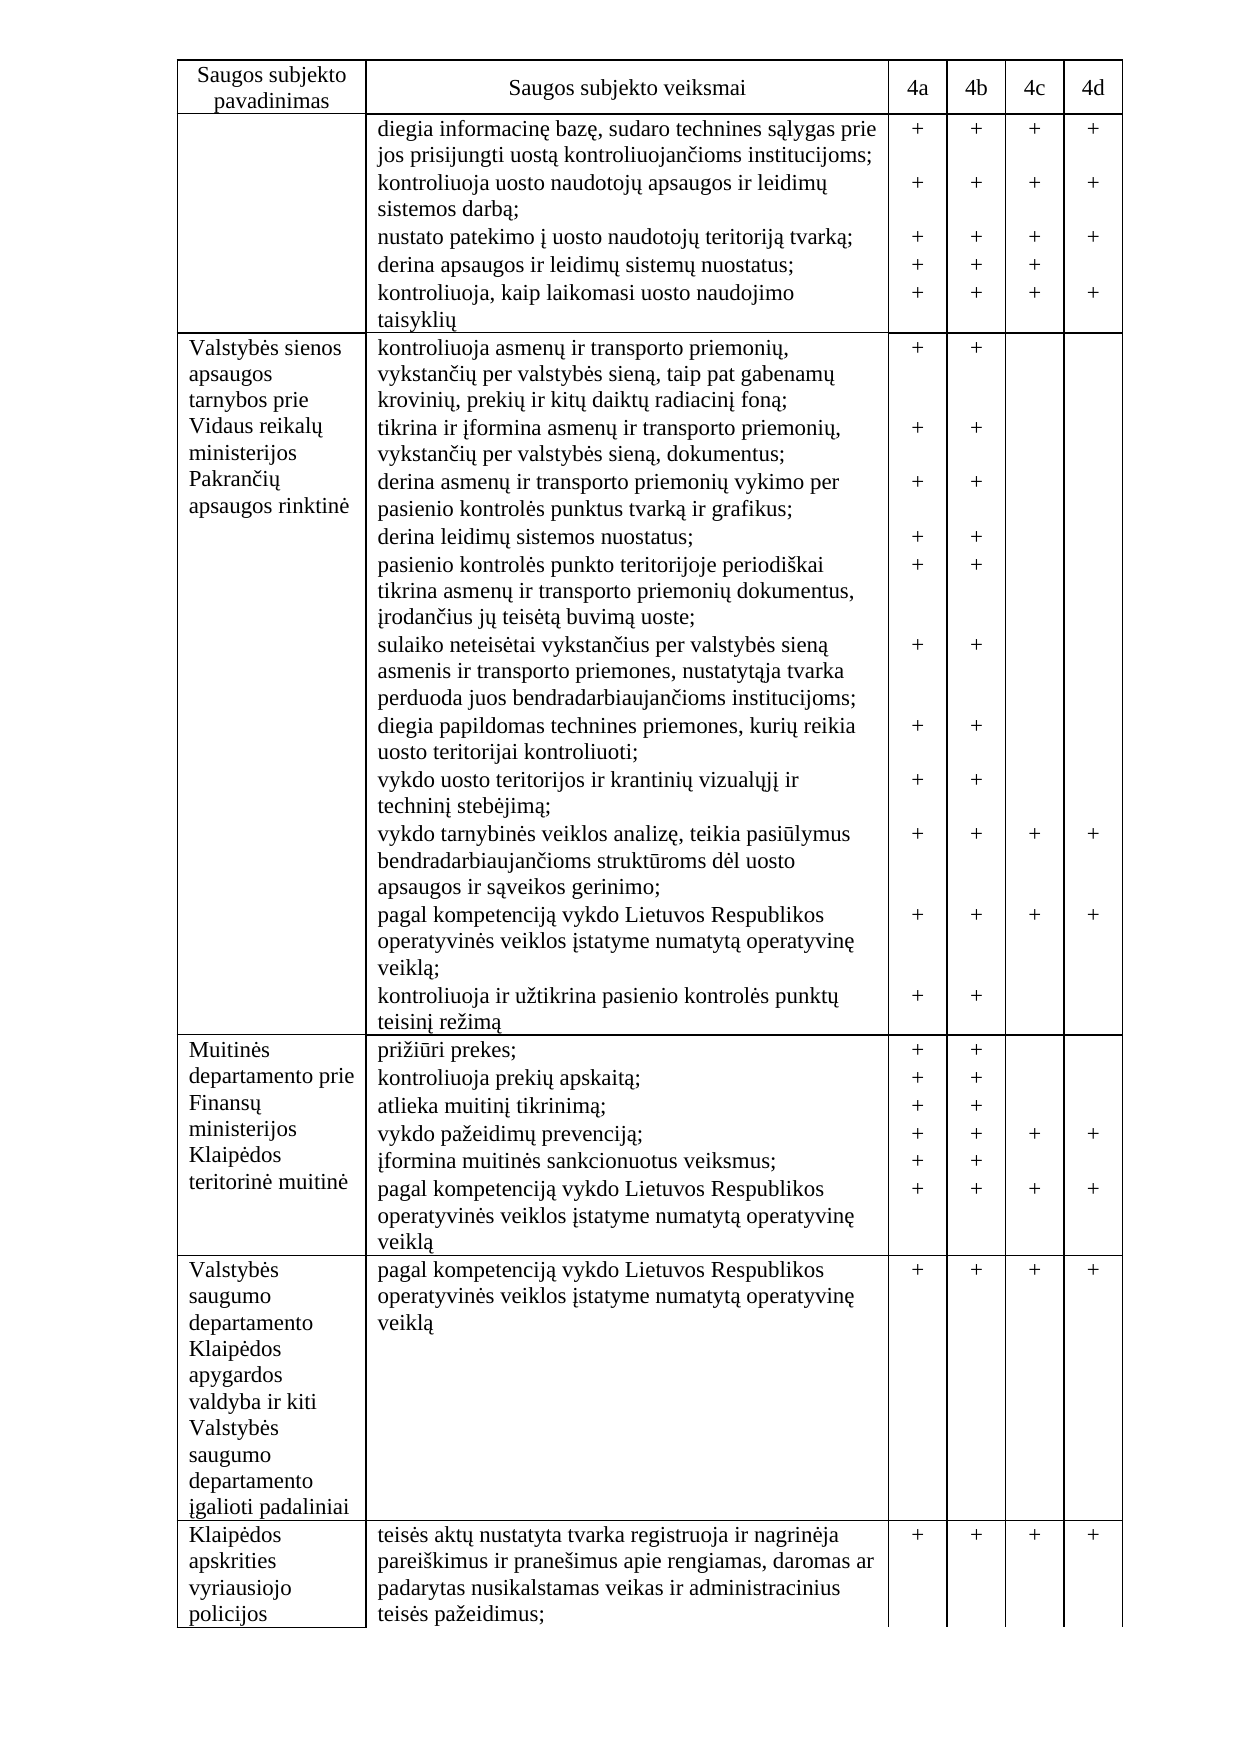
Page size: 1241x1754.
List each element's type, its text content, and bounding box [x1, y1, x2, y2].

table_cell pagal kompetenciją vykdo Lietuvos Respublikos operatyvinės veiklos įstatyme numatytą operatyvinę veiklą [367, 1256, 888, 1520]
table_cell + [948, 467, 1005, 521]
table_cell + [889, 1062, 946, 1090]
table_cell + [1006, 115, 1063, 168]
table_cell + [948, 250, 1005, 278]
table_cell + [889, 980, 946, 1034]
table_cell + [1065, 1174, 1122, 1254]
table_cell + [889, 115, 946, 168]
table_cell + [889, 1090, 946, 1118]
table_cell [1006, 1146, 1063, 1174]
table_cell + [889, 549, 946, 630]
table_cell [1065, 1062, 1122, 1090]
table_cell Klaipėdos apskrities vyriausiojo policijos [178, 1521, 365, 1627]
table_cell sulaiko neteisėtai vykstančius per valstybės sieną asmenis ir transporto priemones, nustatytąja tvarka perduoda juos bendradarbiaujančioms institucijoms; [367, 630, 888, 710]
table_cell + [948, 1174, 1005, 1254]
table_cell derina leidimų sistemos nuostatus; [367, 521, 888, 549]
table_cell derina apsaugos ir leidimų sistemų nuostatus; [367, 250, 888, 278]
table_cell + [948, 1521, 1005, 1627]
table_cell + [948, 819, 1005, 899]
table_cell [1065, 467, 1122, 521]
table_cell atlieka muitinį tikrinimą; [367, 1090, 888, 1118]
table_cell + [1065, 1256, 1122, 1520]
table_cell + [948, 980, 1005, 1034]
table_cell [1065, 980, 1122, 1034]
table_cell + [889, 467, 946, 521]
table_cell + [889, 630, 946, 710]
table_cell diegia papildomas technines priemones, kurių reikia uosto teritorijai kontroliuoti; [367, 710, 888, 764]
table_cell + [948, 549, 1005, 630]
table_header 4c [1006, 61, 1063, 113]
table_cell + [1006, 250, 1063, 278]
table_cell + [1065, 1521, 1122, 1627]
table_cell + [948, 1036, 1005, 1062]
table_cell [1006, 765, 1063, 819]
table_cell tikrina ir įformina asmenų ir transporto priemonių, vykstančių per valstybės sieną, dokumentus; [367, 413, 888, 467]
table_cell vykdo pažeidimų prevenciją; [367, 1118, 888, 1146]
table_cell + [889, 1256, 946, 1520]
table_cell + [1006, 819, 1063, 899]
table_cell + [948, 334, 1005, 413]
table_cell + [889, 1521, 946, 1627]
table_cell + [889, 1118, 946, 1146]
table_cell + [948, 710, 1005, 764]
table_cell + [889, 250, 946, 278]
table_cell pagal kompetenciją vykdo Lietuvos Respublikos operatyvinės veiklos įstatyme numatytą operatyvinę veiklą [367, 1174, 888, 1254]
table_cell kontroliuoja prekių apskaitą; [367, 1062, 888, 1090]
table_cell + [948, 1256, 1005, 1520]
table_cell [1065, 549, 1122, 630]
table_cell + [889, 819, 946, 899]
table_cell diegia informacinę bazę, sudaro technines sąlygas prie jos prisijungti uostą kontroliuojančioms institucijoms; [367, 115, 888, 168]
table_cell [1006, 630, 1063, 710]
table_cell įformina muitinės sankcionuotus veiksmus; [367, 1146, 888, 1174]
table_cell + [948, 222, 1005, 250]
table_cell + [889, 710, 946, 764]
table_cell + [1006, 1174, 1063, 1254]
table_cell + [948, 900, 1005, 980]
table_cell [1065, 334, 1122, 413]
table_cell kontroliuoja uosto naudotojų apsaugos ir leidimų sistemos darbą; [367, 168, 888, 222]
table_cell [1006, 549, 1063, 630]
table_cell + [948, 115, 1005, 168]
table_cell + [1006, 168, 1063, 222]
table_cell Muitinės departamento prie Finansų ministerijos Klaipėdos teritorinė muitinė [178, 1035, 365, 1254]
table_cell derina asmenų ir transporto priemonių vykimo per pasienio kontrolės punktus tvarką ir grafikus; [367, 467, 888, 521]
table_cell [1006, 1036, 1063, 1062]
table_cell + [1065, 900, 1122, 980]
table_cell + [889, 1174, 946, 1254]
table_cell [1065, 1090, 1122, 1118]
table_header Saugos subjekto veiksmai [367, 61, 888, 113]
table_cell Valstybės saugumo departamento Klaipėdos apygardos valdyba ir kiti Valstybės saugumo departamento įgalioti padaliniai [178, 1256, 365, 1520]
table_cell prižiūri prekes; [367, 1036, 888, 1062]
table_cell [1065, 413, 1122, 467]
table_cell + [948, 413, 1005, 467]
table_cell + [1065, 819, 1122, 899]
table_cell + [1006, 222, 1063, 250]
table_cell [1006, 521, 1063, 549]
table_cell kontroliuoja asmenų ir transporto priemonių, vykstančių per valstybės sieną, taip pat gabenamų krovinių, prekių ir kitų daiktų radiacinį foną; [367, 333, 888, 413]
table_cell + [889, 278, 946, 332]
table_cell + [1006, 278, 1063, 332]
table_cell vykdo uosto teritorijos ir krantinių vizualųjį ir techninį stebėjimą; [367, 765, 888, 819]
table_cell + [889, 900, 946, 980]
table_cell pasienio kontrolės punkto teritorijoje periodiškai tikrina asmenų ir transporto priemonių dokumentus, įrodančius jų teisėtą buvimą uoste; [367, 549, 888, 630]
table_cell + [1065, 1118, 1122, 1146]
table_cell nustato patekimo į uosto naudotojų teritoriją tvarką; [367, 222, 888, 250]
table_header Saugos subjekto pavadinimas [178, 61, 365, 113]
table_cell + [889, 765, 946, 819]
table_cell pagal kompetenciją vykdo Lietuvos Respublikos operatyvinės veiklos įstatyme numatytą operatyvinę veiklą; [367, 900, 888, 980]
table_cell kontroliuoja ir užtikrina pasienio kontrolės punktų teisinį režimą [367, 980, 888, 1034]
table_cell [1065, 1146, 1122, 1174]
table_cell + [1065, 222, 1122, 250]
table_cell + [1065, 168, 1122, 222]
table_cell + [1006, 1256, 1063, 1520]
table_cell [1006, 1090, 1063, 1118]
table_cell + [1006, 1521, 1063, 1627]
table_cell [1065, 710, 1122, 764]
table_cell + [948, 1118, 1005, 1146]
table_cell teisės aktų nustatyta tvarka registruoja ir nagrinėja pareiškimus ir pranešimus apie rengiamas, daromas ar padarytas nusikalstamas veikas ir administracinius teisės pažeidimus; [367, 1521, 888, 1627]
table_header 4a [889, 61, 946, 113]
table_cell [1065, 521, 1122, 549]
table_cell + [1065, 115, 1122, 168]
table_cell [1065, 1036, 1122, 1062]
table_cell [178, 114, 365, 332]
table_header 4d [1065, 61, 1122, 113]
table_cell [1006, 980, 1063, 1034]
table_cell Valstybės sienos apsaugos tarnybos prie Vidaus reikalų ministerijos Pakrančių apsaugos rinktinė [178, 334, 365, 1034]
table_cell [1006, 334, 1063, 413]
table_cell [1006, 1062, 1063, 1090]
table_cell [1065, 630, 1122, 710]
table_cell + [948, 278, 1005, 332]
table_cell + [948, 765, 1005, 819]
table_cell + [948, 1146, 1005, 1174]
table_cell + [889, 168, 946, 222]
table_cell vykdo tarnybinės veiklos analizę, teikia pasiūlymus bendradarbiaujančioms struktūroms dėl uosto apsaugos ir sąveikos gerinimo; [367, 819, 888, 899]
table_cell [1065, 765, 1122, 819]
table_header 4b [948, 61, 1005, 113]
table_cell kontroliuoja, kaip laikomasi uosto naudojimo taisyklių [367, 278, 888, 332]
table_cell + [889, 521, 946, 549]
table_cell + [889, 334, 946, 413]
table_cell [1006, 413, 1063, 467]
table_cell [1065, 250, 1122, 278]
table_cell + [889, 413, 946, 467]
table_cell + [1006, 900, 1063, 980]
table_cell + [889, 1146, 946, 1174]
table_cell + [948, 1062, 1005, 1090]
table_cell + [948, 521, 1005, 549]
table_cell + [889, 222, 946, 250]
table_cell + [1065, 278, 1122, 332]
table_cell + [1006, 1118, 1063, 1146]
table_cell [1006, 710, 1063, 764]
table_cell + [948, 168, 1005, 222]
table_cell + [948, 1090, 1005, 1118]
table_cell + [889, 1036, 946, 1062]
table_cell [1006, 467, 1063, 521]
table_cell + [948, 630, 1005, 710]
